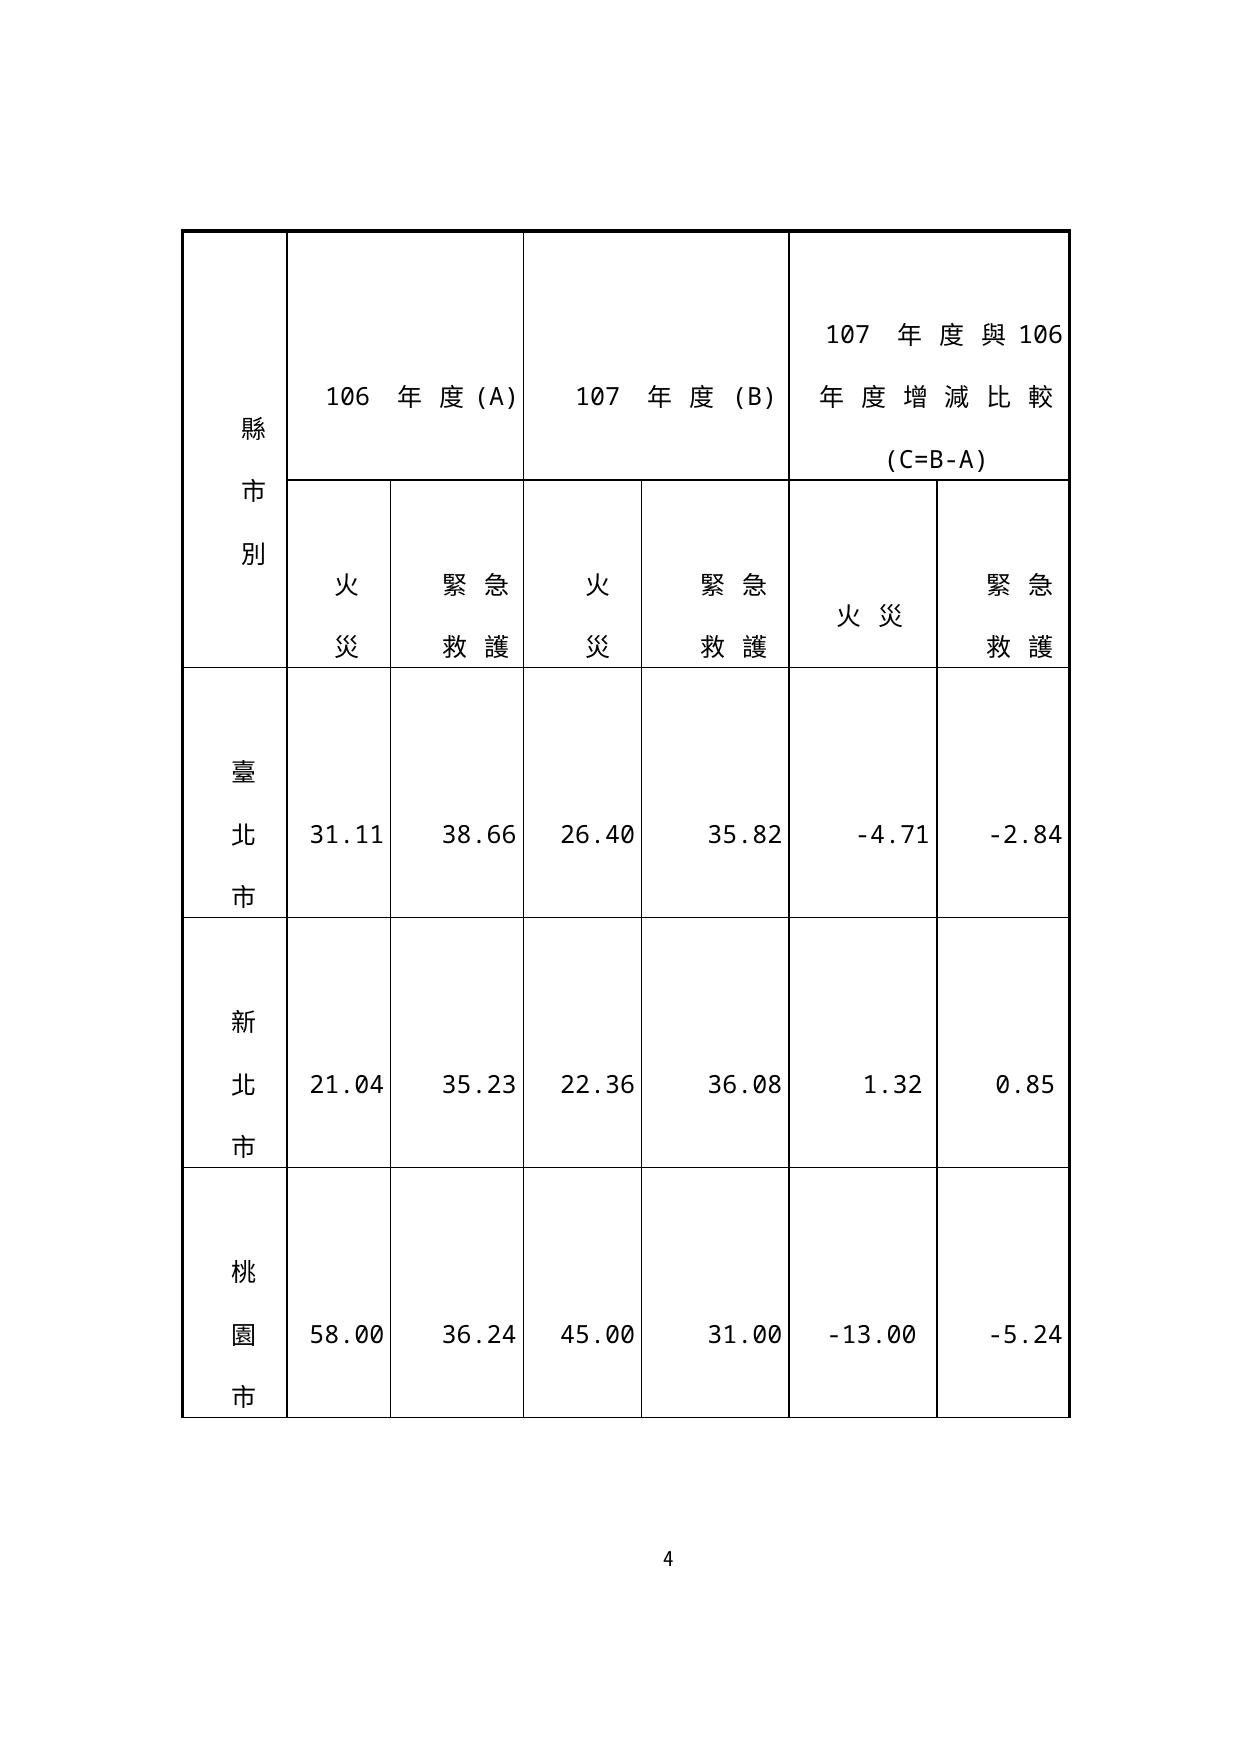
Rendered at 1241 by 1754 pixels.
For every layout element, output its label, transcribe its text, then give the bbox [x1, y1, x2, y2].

table_cell 38.66 [391, 668, 523, 917]
table_cell 21.04 [288, 918, 390, 1167]
table_cell -4.71 [790, 668, 936, 917]
table_cell -2.84 [938, 668, 1068, 917]
table_cell 36.24 [391, 1168, 523, 1417]
table_cell 26.40 [524, 668, 641, 917]
table_cell 35.82 [642, 668, 788, 917]
table_header 107年度(B) [524, 233, 788, 479]
table_cell 0.85 [938, 918, 1068, 1167]
table_cell -13.00 [790, 1168, 936, 1417]
table_header 106年度(A) [288, 233, 523, 479]
table_cell 45.00 [524, 1168, 641, 1417]
table_cell 緊急救護 [642, 481, 788, 667]
table_cell 火災 [524, 481, 641, 667]
table_cell 31.11 [288, 668, 390, 917]
table_cell 火災 [790, 481, 936, 667]
table_cell 31.00 [642, 1168, 788, 1417]
table_header 縣市別 [184, 233, 286, 667]
table_cell 緊急救護 [938, 481, 1068, 667]
table_cell 桃園市 [184, 1168, 286, 1417]
table_cell 35.23 [391, 918, 523, 1167]
table_cell 緊急救護 [391, 481, 523, 667]
table_cell 1.32 [790, 918, 936, 1167]
table_cell 臺北市 [184, 668, 286, 917]
table_cell 火災 [288, 481, 390, 667]
table_cell 新北市 [184, 918, 286, 1167]
table_cell 58.00 [288, 1168, 390, 1417]
table_header 107年度與106年度增減比較(C=B-A) [790, 233, 1068, 479]
table_cell 36.08 [642, 918, 788, 1167]
table_cell 22.36 [524, 918, 641, 1167]
table_cell -5.24 [938, 1168, 1068, 1417]
